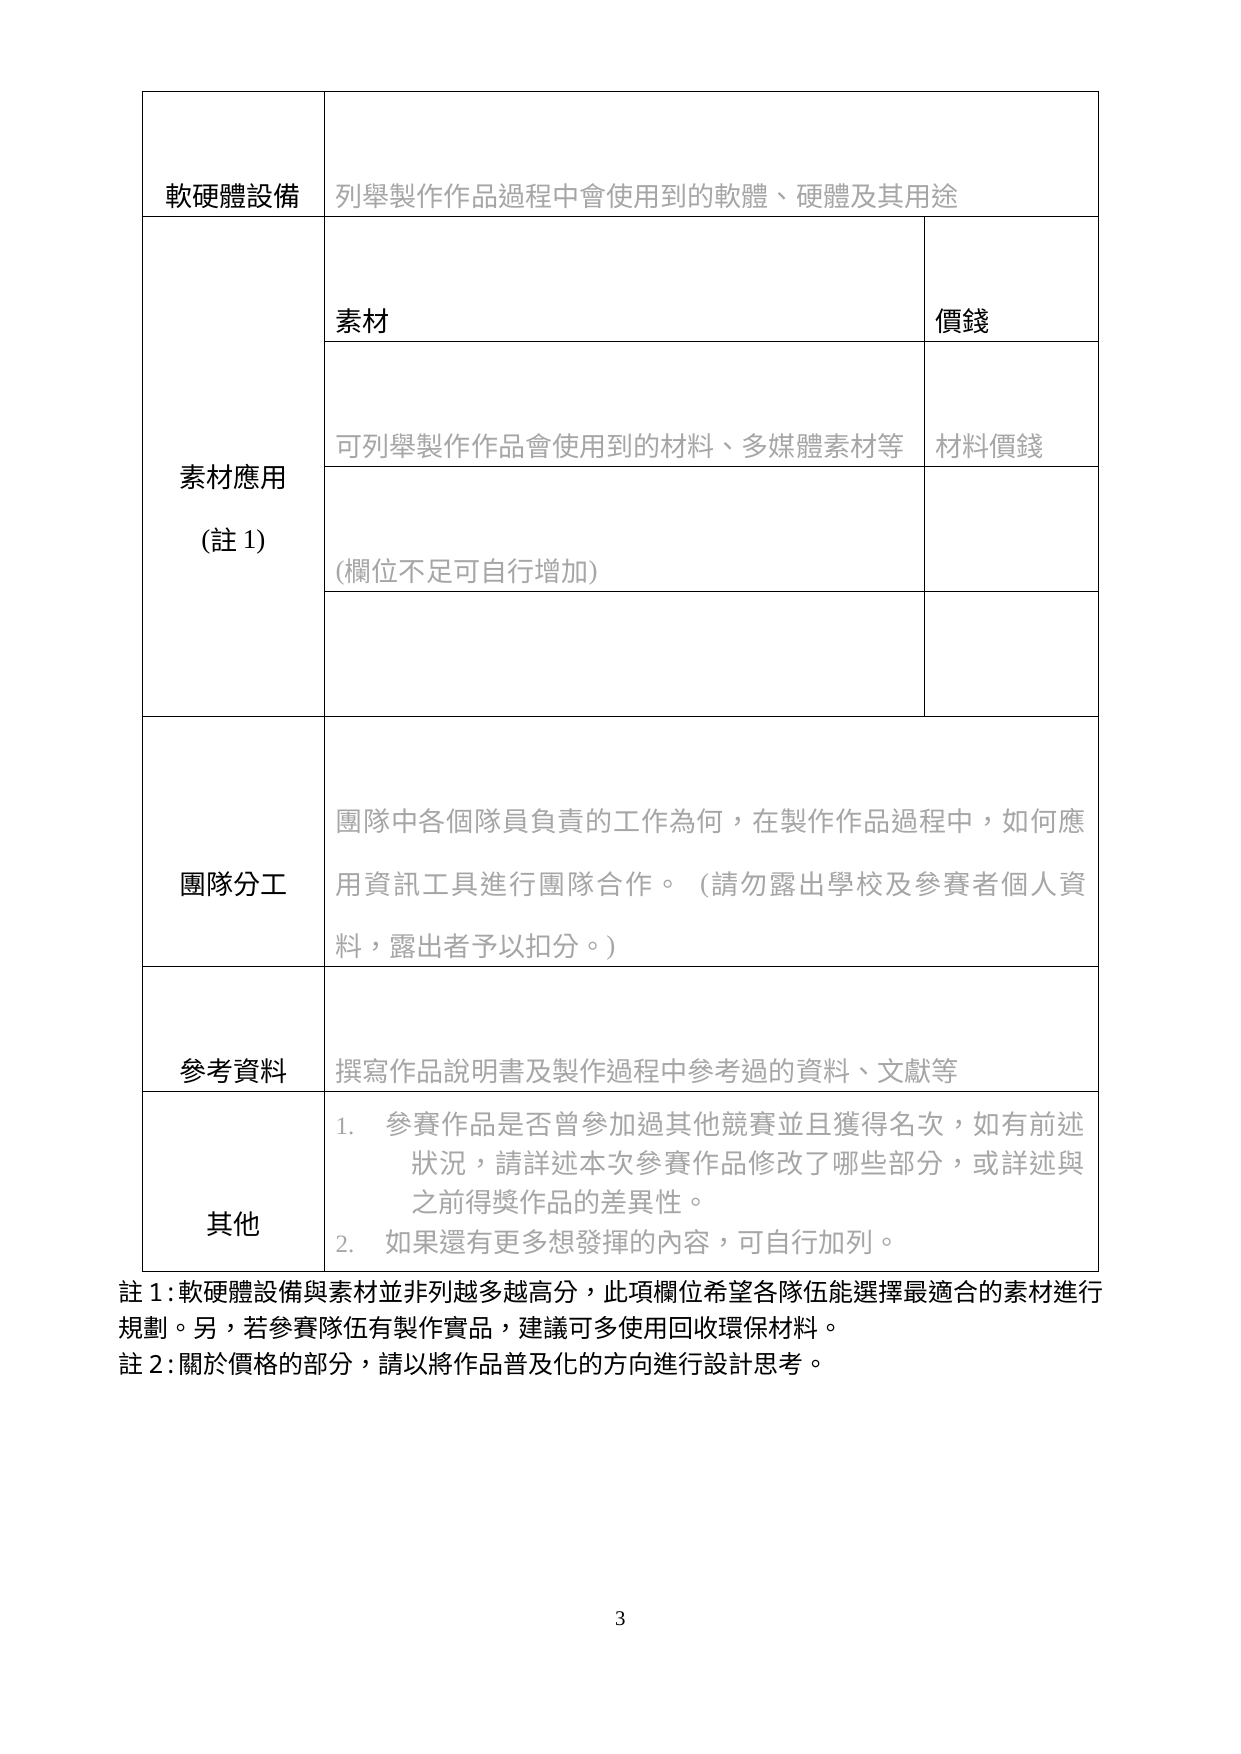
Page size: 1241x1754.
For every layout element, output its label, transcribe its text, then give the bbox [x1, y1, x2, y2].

table_cell [325, 592, 924, 716]
table_cell 價錢 [925, 217, 1098, 341]
table_cell 其他 [143, 1092, 324, 1271]
table_cell 團隊分工 [143, 717, 324, 966]
table_cell [925, 592, 1098, 716]
text 註2:關於價格的部分，請以將作品普及化的方向進行設計思考。 [118, 1345, 1122, 1381]
table_cell 軟硬體設備 [143, 92, 324, 216]
table_cell 參考資料 [143, 967, 324, 1091]
table_cell 參賽作品是否曾參加過其他競賽並且獲得名次，如有前述狀況，請詳述本次參賽作品修改了哪些部分，或詳述與之前得獎作品的差異性。 如果還有更多想發揮的內容，可自行加列。 [325, 1092, 1098, 1271]
table_cell 素材應用 (註1) [143, 217, 324, 716]
table_cell 材料價錢 [925, 342, 1098, 466]
table_cell 素材 [325, 217, 924, 341]
table_cell 列舉製作作品過程中會使用到的軟體、硬體及其用途 [325, 92, 1098, 216]
table_cell 團隊中各個隊員負責的工作為何，在製作作品過程中，如何應用資訊工具進行團隊合作。 (請勿露出學校及參賽者個人資料，露出者予以扣分。) [325, 717, 1098, 966]
table_cell (欄位不足可自行增加) [325, 467, 924, 591]
table_cell [925, 467, 1098, 591]
table_cell 可列舉製作作品會使用到的材料、多媒體素材等 [325, 342, 924, 466]
table_cell 撰寫作品說明書及製作過程中參考過的資料、文獻等 [325, 967, 1098, 1091]
text 註1:軟硬體設備與素材並非列越多越高分，此項欄位希望各隊伍能選擇最適合的素材進行規劃。另，若參賽隊伍有製作實品，建議可多使用回收環保材料。 [118, 1272, 1122, 1345]
